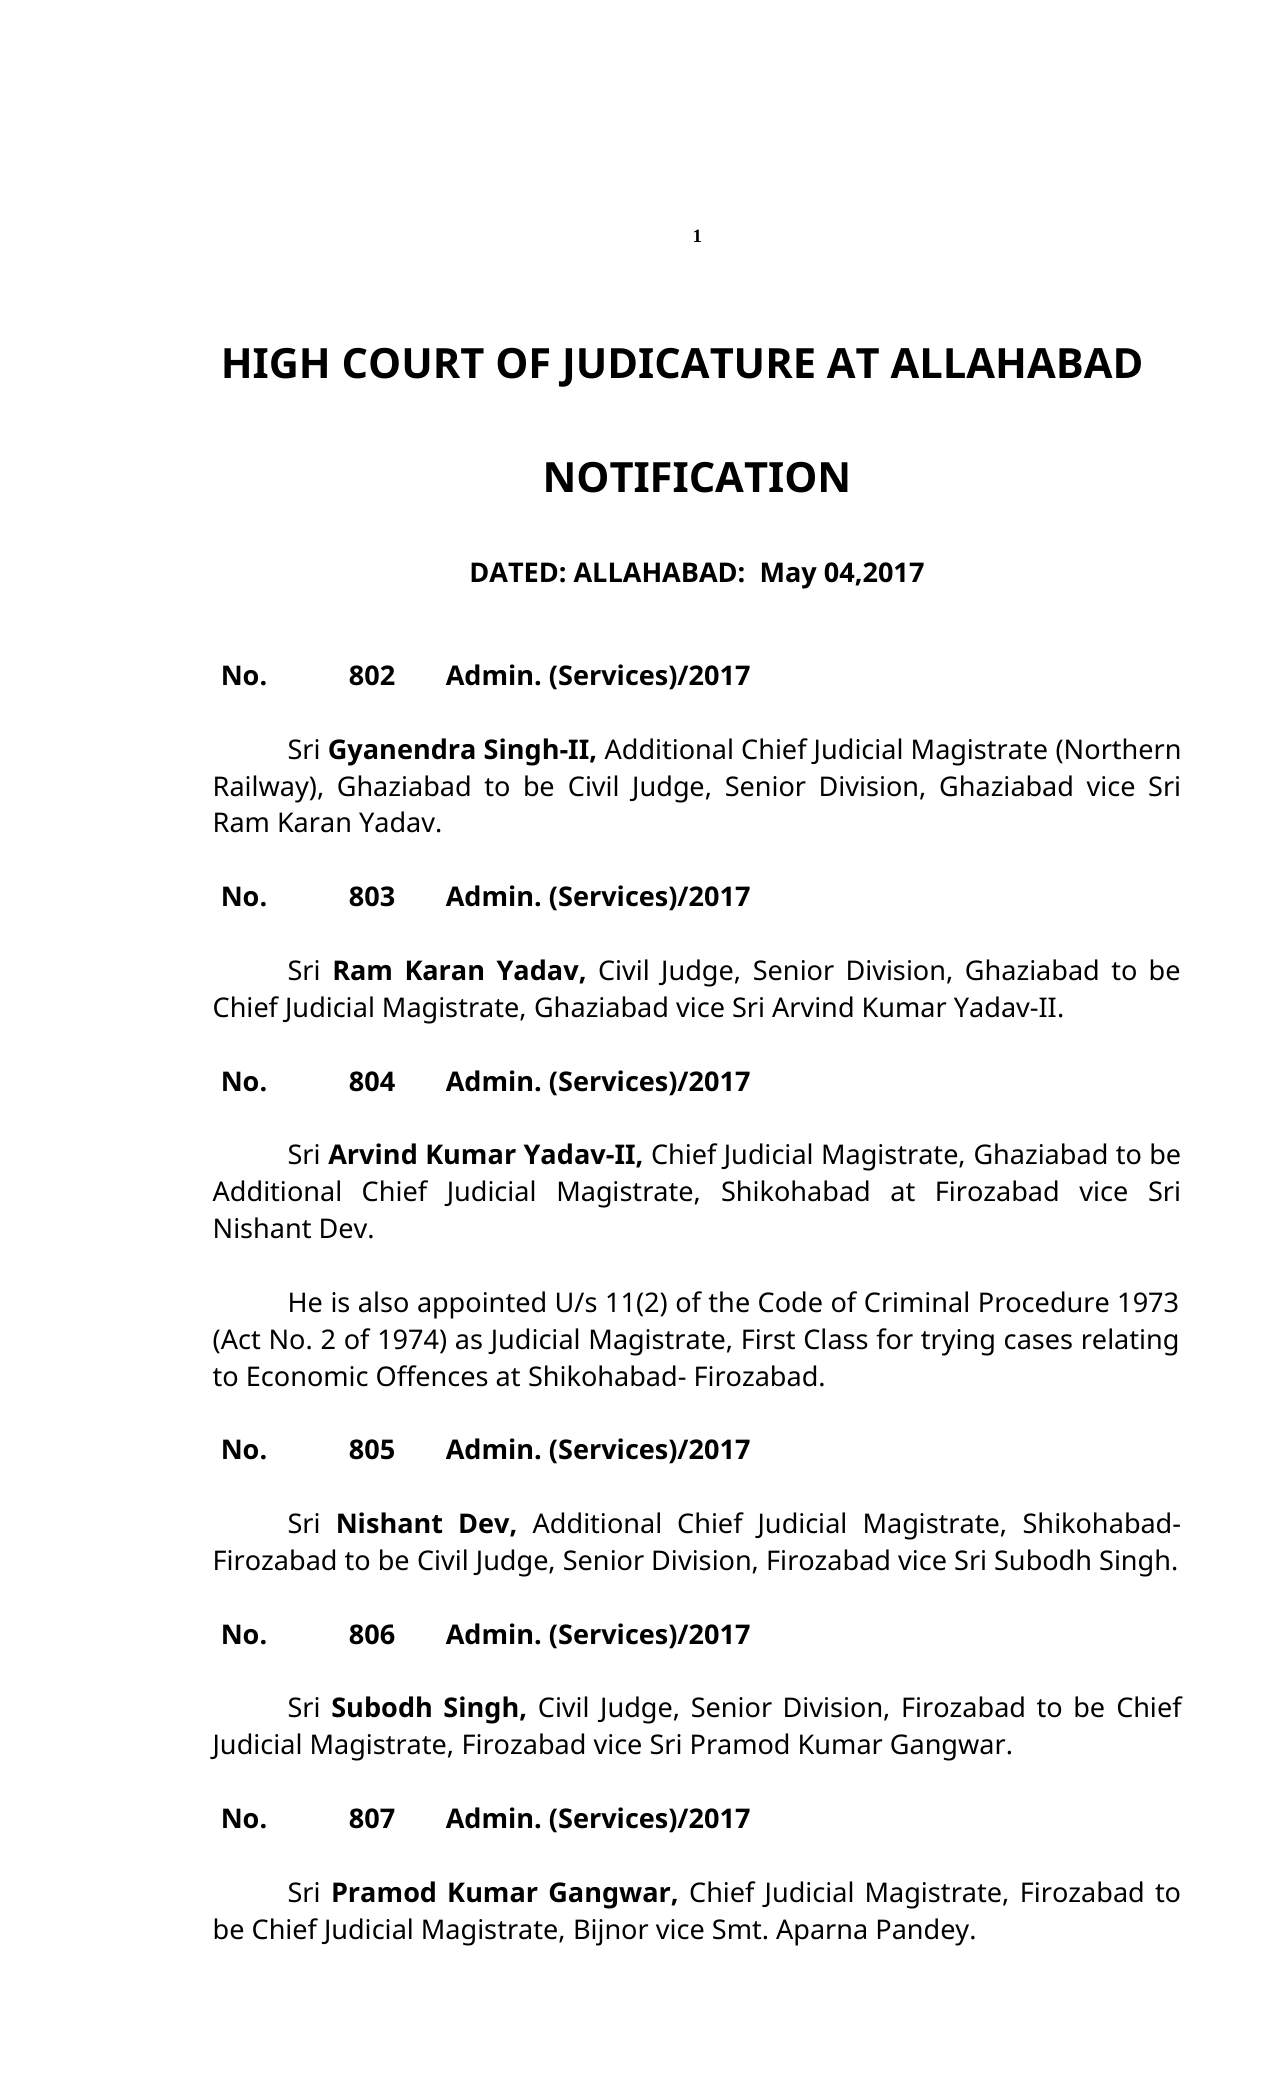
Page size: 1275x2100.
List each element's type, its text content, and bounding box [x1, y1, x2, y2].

table_header Admin. (Services)/2017 [434, 1800, 778, 1836]
table_header Admin. (Services)/2017 [434, 1062, 778, 1099]
table_header [300, 878, 434, 914]
text Sri Nishant Dev, Additional Chief Judicial Magistrate, Shikohabad- Firozabad to be Civil Judge, Senior Division, Firozabad vice Sri Subodh Singh. [212, 1504, 1181, 1578]
title HIGH COURT OF JUDICATURE AT ALLAHABAD [175, 334, 1189, 391]
table_header [300, 1800, 434, 1836]
table_header No. [209, 1062, 300, 1099]
subtitle DATED: ALLAHABAD: May 04,2017 [212, 554, 1181, 591]
table_header [300, 1615, 434, 1652]
text Sri Pramod Kumar Gangwar, Chief Judicial Magistrate, Firozabad to be Chief Judicial Magistrate, Bijnor vice Smt. Aparna Pandey. [212, 1873, 1181, 1947]
text Sri Subodh Singh, Civil Judge, Senior Division, Firozabad to be Chief Judicial Magistrate, Firozabad vice Sri Pramod Kumar Gangwar. [212, 1689, 1181, 1763]
table_header [300, 1431, 434, 1468]
subtitle NOTIFICATION [212, 448, 1181, 504]
text Sri Gyanendra Singh-II, Additional Chief Judicial Magistrate (Northern Railway), Ghaziabad to be Civil Judge, Senior Division, Ghaziabad vice Sri Ram Karan Yadav. [212, 730, 1181, 841]
table_header No. [209, 1800, 300, 1836]
text Sri Ram Karan Yadav, Civil Judge, Senior Division, Ghaziabad to be Chief Judicial Magistrate, Ghaziabad vice Sri Arvind Kumar Yadav-II. [212, 951, 1181, 1025]
table_header No. [209, 1431, 300, 1468]
table_header [300, 1062, 434, 1099]
text Sri Arvind Kumar Yadav-II, Chief Judicial Magistrate, Ghaziabad to be Additional Chief Judicial Magistrate, Shikohabad at Firozabad vice Sri Nishant Dev. [212, 1136, 1181, 1246]
table_header [300, 656, 434, 693]
table_header No. [209, 878, 300, 914]
table_header Admin. (Services)/2017 [434, 1615, 778, 1652]
table_header Admin. (Services)/2017 [434, 656, 778, 693]
table_header Admin. (Services)/2017 [434, 878, 778, 914]
table_header Admin. (Services)/2017 [434, 1431, 778, 1468]
table_header No. [209, 1615, 300, 1652]
table_header No. [209, 656, 300, 693]
text He is also appointed U/s 11(2) of the Code of Criminal Procedure 1973 (Act No. 2 of 1974) as Judicial Magistrate, First Class for trying cases relating to Economic Offences at Shikohabad- Firozabad. [212, 1283, 1181, 1394]
